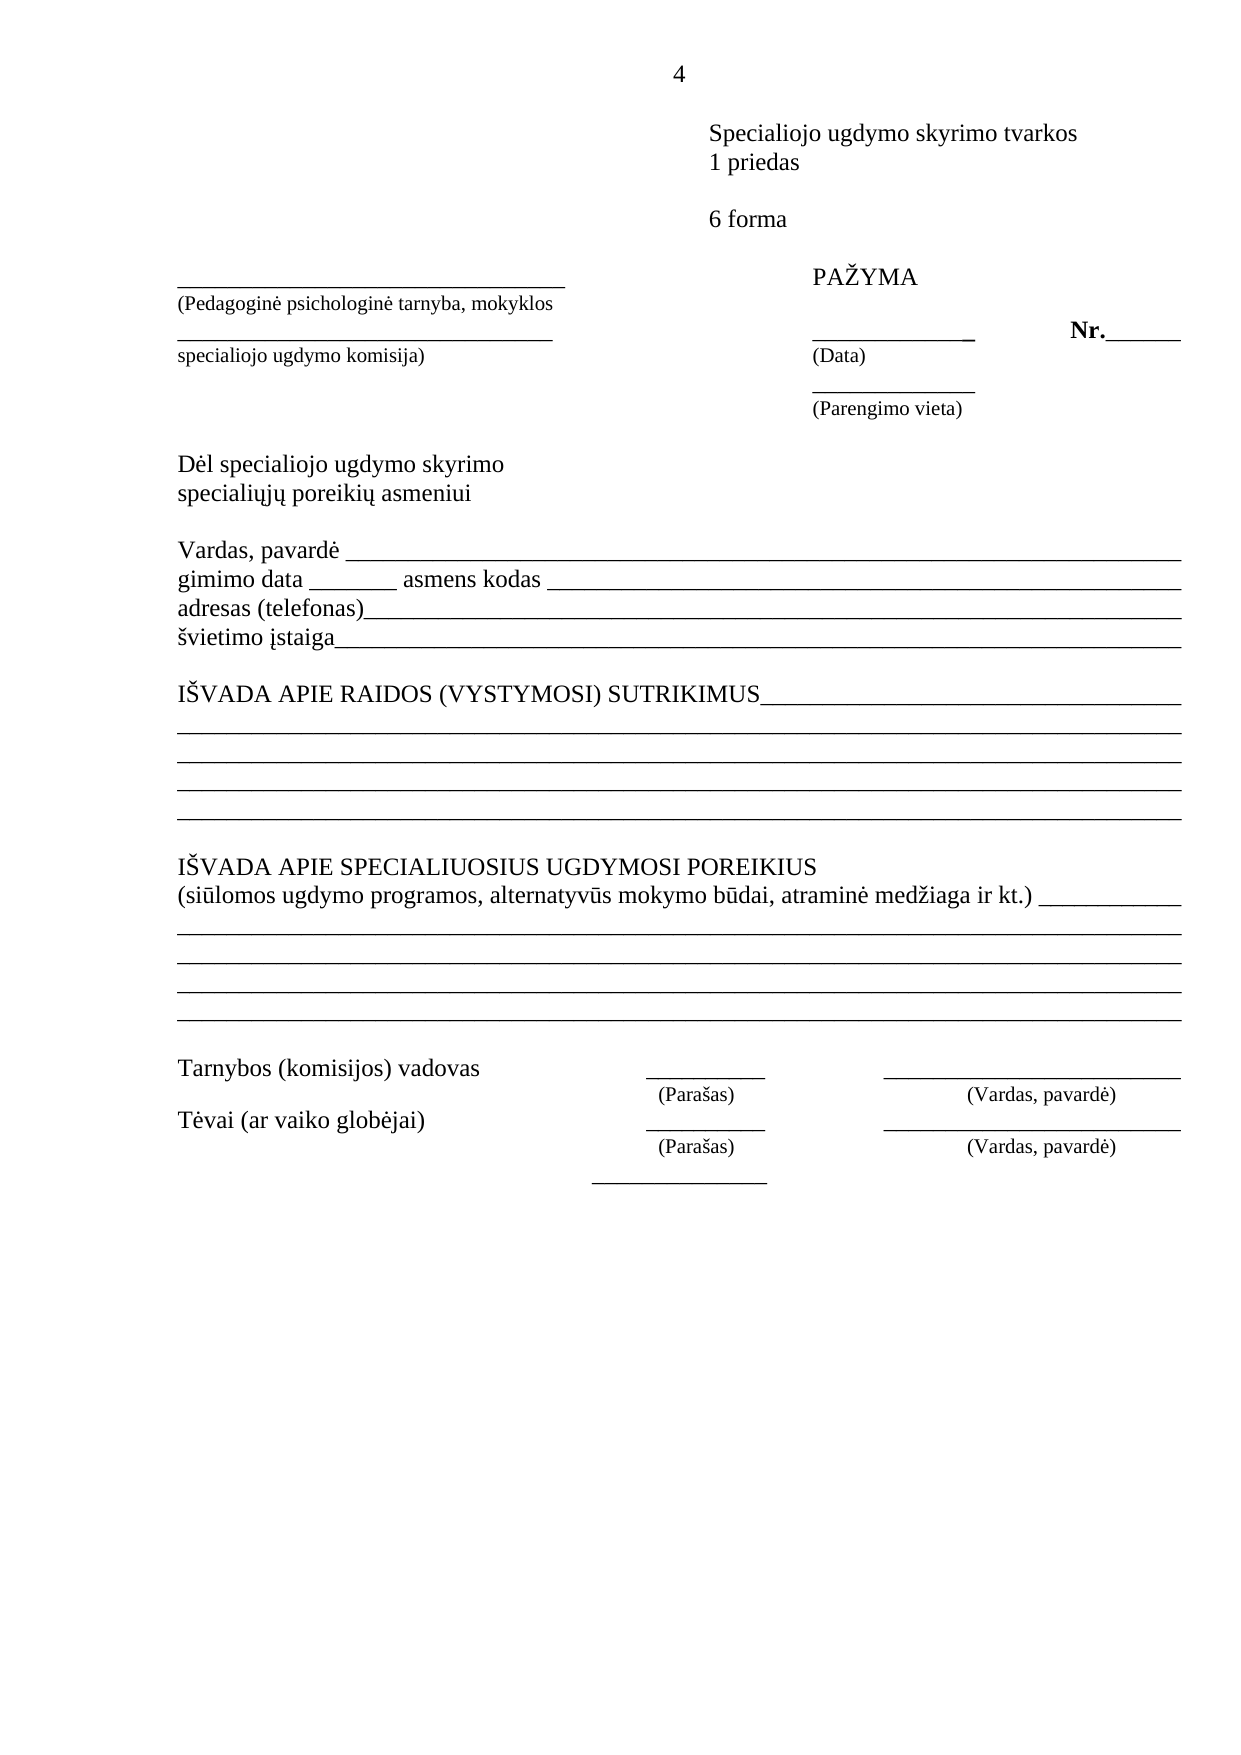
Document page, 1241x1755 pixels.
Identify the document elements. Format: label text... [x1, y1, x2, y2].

text (Parengimo vieta) [177, 396, 1181, 420]
text ______________________________ _____________ Nr.______ [177, 315, 1181, 343]
text (Parašas) (Vardas, pavardė) [177, 1082, 1181, 1106]
text švietimo įstaiga [177, 622, 1181, 650]
text Vardas, pavardė [177, 535, 1181, 564]
text Tėvai (ar vaiko globėjai) [177, 1106, 1181, 1134]
text _______________________________ PAŽYMA [177, 262, 1181, 291]
text 1 priedas [177, 147, 1181, 176]
text 6 forma [177, 204, 1181, 233]
text ______________ [177, 1158, 1181, 1187]
text (Parašas) (Vardas, pavardė) [177, 1134, 1181, 1158]
text adresas (telefonas) [177, 593, 1181, 622]
text (siūlomos ugdymo programos, alternatyvūs mokymo būdai, atraminė medžiaga ir kt.) [177, 880, 1181, 909]
text gimimo data _______ asmens kodas [177, 564, 1181, 593]
text specialiųjų poreikių asmeniui [177, 478, 1181, 507]
text IŠVADA APIE RAIDOS (VYSTYMOSI) SUTRIKIMUS [177, 679, 1181, 708]
text specialiojo ugdymo komisija) (Data) [177, 343, 1181, 367]
text Tarnybos (komisijos) vadovas [177, 1053, 1181, 1082]
text Specialiojo ugdymo skyrimo tvarkos [177, 118, 1181, 147]
text _____________ [177, 367, 1181, 396]
text iŠvada APIE SPECIALIUOSIUS UGDYMOSI POREIKIUS [177, 852, 1181, 880]
text Dėl specialiojo ugdymo skyrimo [177, 449, 1181, 478]
text (Pedagoginė psichologinė tarnyba, mokyklos [177, 291, 1181, 315]
